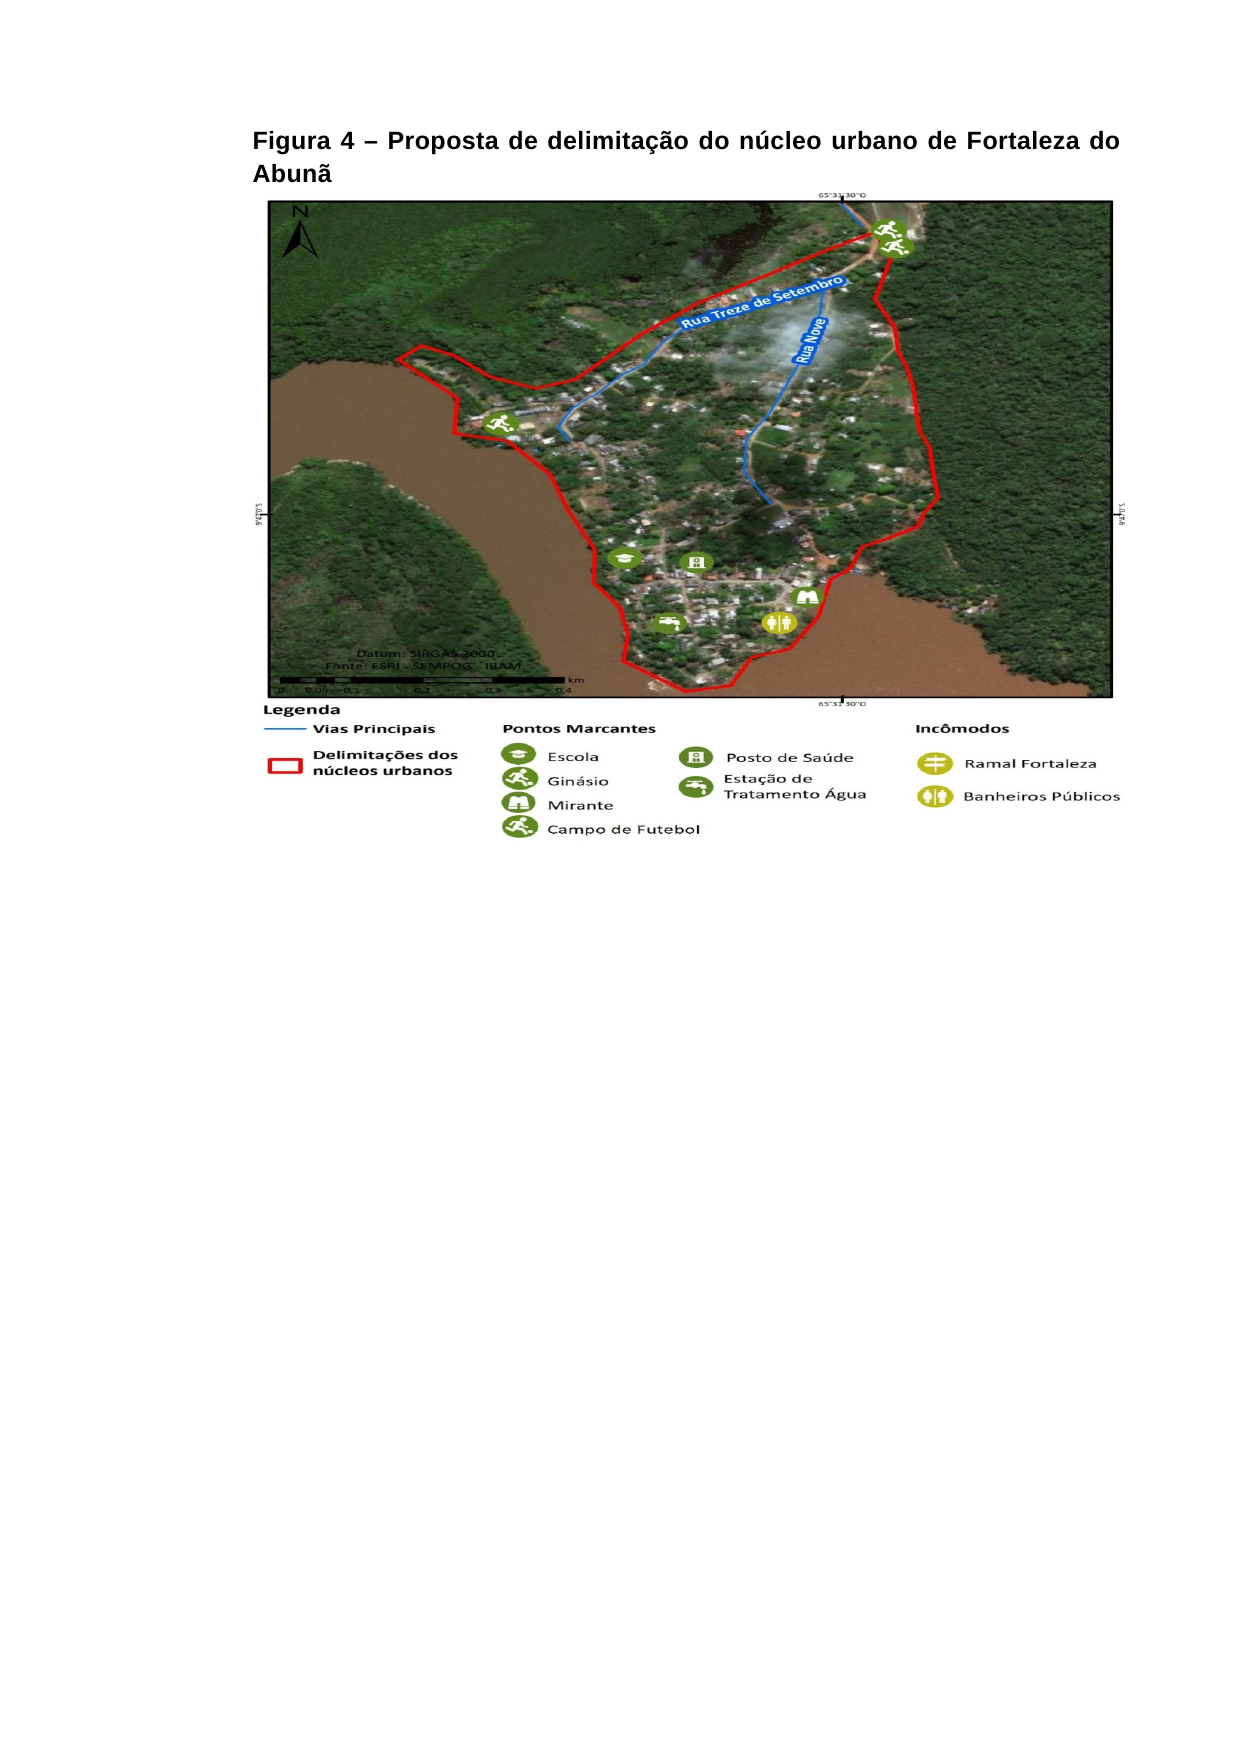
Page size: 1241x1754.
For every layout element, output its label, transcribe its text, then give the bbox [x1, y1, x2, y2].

text Figura 4 – Proposta de delimitação do núcleo urbano de Fortaleza do Abunã [252, 126, 1122, 188]
picture [252, 192, 1125, 843]
